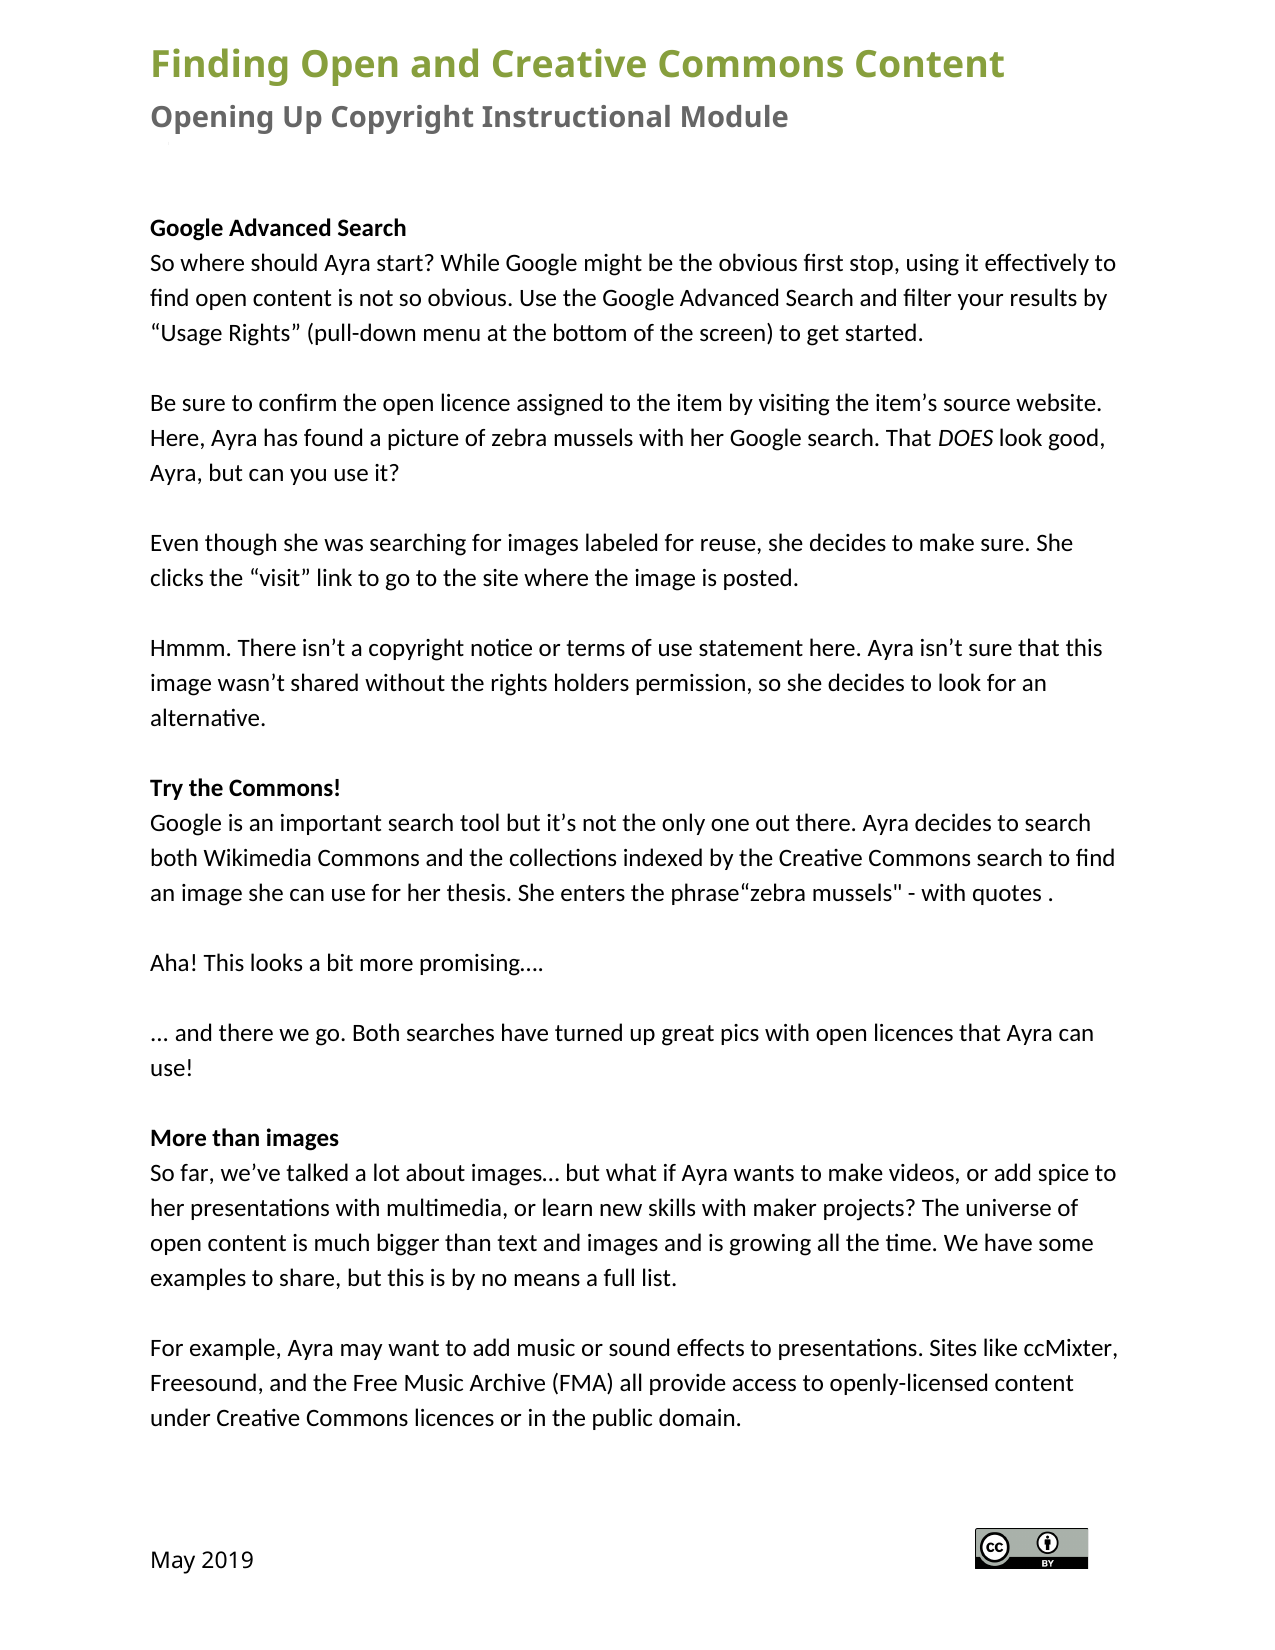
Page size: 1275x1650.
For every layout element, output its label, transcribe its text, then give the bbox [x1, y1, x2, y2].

text So where should Ayra start? While Google might be the obvious first stop, using it effectively to find open content is not so obvious. Use the Google Advanced Search and filter your results by “Usage Rights” (pull-down menu at the bottom of the screen) to get started. [150, 247, 1125, 347]
text Even though she was searching for images labeled for reuse, she decides to make sure. She clicks the “visit” link to go to the site where the image is posted. [150, 527, 1125, 592]
text ... and there we go. Both searches have turned up great pics with open licences that Ayra can use! [150, 1017, 1125, 1082]
text Be sure to confirm the open licence assigned to the item by visiting the item’s source website. Here, Ayra has found a picture of zebra mussels with her Google search. That DOES look good, Ayra, but can you use it? [150, 387, 1125, 487]
text Google Advanced Search [150, 212, 1125, 242]
text Hmmm. There isn’t a copyright notice or terms of use statement here. Ayra isn’t sure that this image wasn’t shared without the rights holders permission, so she decides to look for an alternative. [150, 632, 1125, 732]
text For example, Ayra may want to add music or sound effects to presentations. Sites like ccMixter, Freesound, and the Free Music Archive (FMA) all provide access to openly-licensed content under Creative Commons licences or in the public domain. [150, 1332, 1125, 1432]
text Try the Commons! [150, 772, 1125, 802]
text So far, we’ve talked a lot about images… but what if Ayra wants to make videos, or add spice to her presentations with multimedia, or learn new skills with maker projects? The universe of open content is much bigger than text and images and is growing all the time. We have some examples to share, but this is by no means a full list. [150, 1157, 1125, 1292]
picture [975, 1528, 1089, 1569]
text Aha! This looks a bit more promising…. [150, 947, 1125, 977]
text More than images [150, 1122, 1125, 1152]
text Google is an important search tool but it’s not the only one out there. Ayra decides to search both Wikimedia Commons and the collections indexed by the Creative Commons search to find an image she can use for her thesis. She enters the phrase“zebra mussels" - with quotes . [150, 807, 1125, 907]
